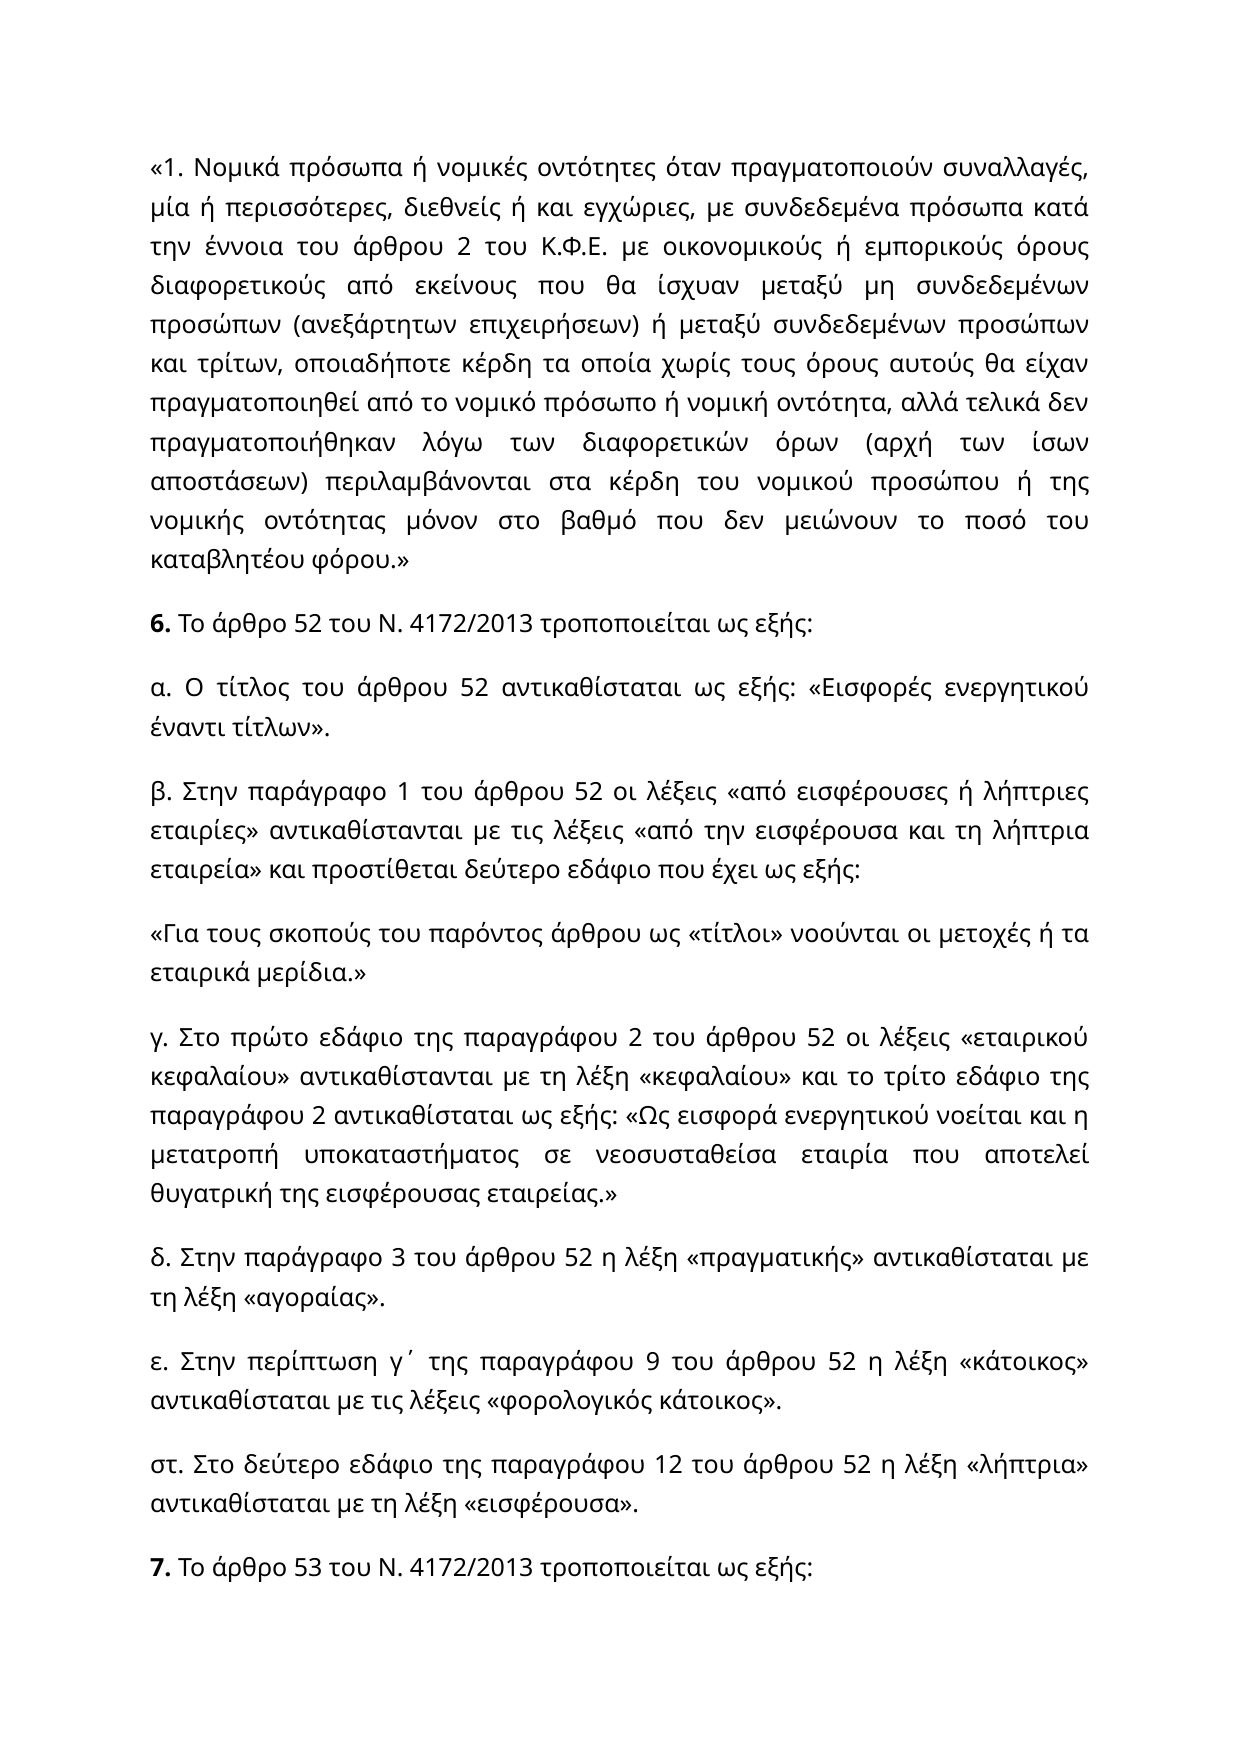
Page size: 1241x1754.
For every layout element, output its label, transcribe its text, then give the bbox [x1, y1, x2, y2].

text β. Στην παράγραφο 1 του άρθρου 52 οι λέξεις «από εισφέρουσες ή λήπτριες εταιρίες» αντικαθίστανται με τις λέξεις «από την εισφέρουσα και τη λήπτρια εταιρεία» και προστίθεται δεύτερο εδάφιο που έχει ως εξής: [150, 773, 1090, 886]
text δ. Στην παράγραφο 3 του άρθρου 52 η λέξη «πραγματικής» αντικαθίσταται με τη λέξη «αγοραίας». [150, 1240, 1090, 1313]
text 7. Το άρθρο 53 του Ν. 4172/2013 τροποποιείται ως εξής: [150, 1550, 1090, 1584]
text ε. Στην περίπτωση γ΄ της παραγράφου 9 του άρθρου 52 η λέξη «κάτοικος» αντικαθίσταται με τις λέξεις «φορολογικός κάτοικος». [150, 1343, 1090, 1417]
text α. Ο τίτλος του άρθρου 52 αντικαθίσταται ως εξής: «Εισφορές ενεργητικού έναντι τίτλων». [150, 670, 1090, 743]
text γ. Στο πρώτο εδάφιο της παραγράφου 2 του άρθρου 52 οι λέξεις «εταιρικού κεφαλαίου» αντικαθίστανται με τη λέξη «κεφαλαίου» και το τρίτο εδάφιο της παραγράφου 2 αντικαθίσταται ως εξής: «Ως εισφορά ενεργητικού νοείται και η μετατροπή υποκαταστήματος σε νεοσυσταθείσα εταιρία που αποτελεί θυγατρική της εισφέρουσας εταιρείας.» [150, 1019, 1090, 1210]
text «Για τους σκοπούς του παρόντος άρθρου ως «τίτλοι» νοούνται οι μετοχές ή τα εταιρικά μερίδια.» [150, 916, 1090, 989]
text 6. Το άρθρο 52 του Ν. 4172/2013 τροποποιείται ως εξής: [150, 606, 1090, 640]
text στ. Στο δεύτερο εδάφιο της παραγράφου 12 του άρθρου 52 η λέξη «λήπτρια» αντικαθίσταται με τη λέξη «εισφέρουσα». [150, 1447, 1090, 1520]
text «1. Νομικά πρόσωπα ή νομικές οντότητες όταν πραγματοποιούν συναλλαγές, μία ή περισσότερες, διεθνείς ή και εγχώριες, με συνδεδεμένα πρόσωπα κατά την έννοια του άρθρου 2 του Κ.Φ.Ε. με οικονομικούς ή εμπορικούς όρους διαφορετικούς από εκείνους που θα ίσχυαν μεταξύ μη συνδεδεμένων προσώπων (ανεξάρτητων επιχειρήσεων) ή μεταξύ συνδεδεμένων προσώπων και τρίτων, οποιαδήποτε κέρδη τα οποία χωρίς τους όρους αυτούς θα είχαν πραγματοποιηθεί από το νομικό πρόσωπο ή νομική οντότητα, αλλά τελικά δεν πραγματοποιήθηκαν λόγω των διαφορετικών όρων (αρχή των ίσων αποστάσεων) περιλαμβάνονται στα κέρδη του νομικού προσώπου ή της νομικής οντότητας μόνον στο βαθμό που δεν μειώνουν το ποσό του καταβλητέου φόρου.» [150, 150, 1090, 576]
